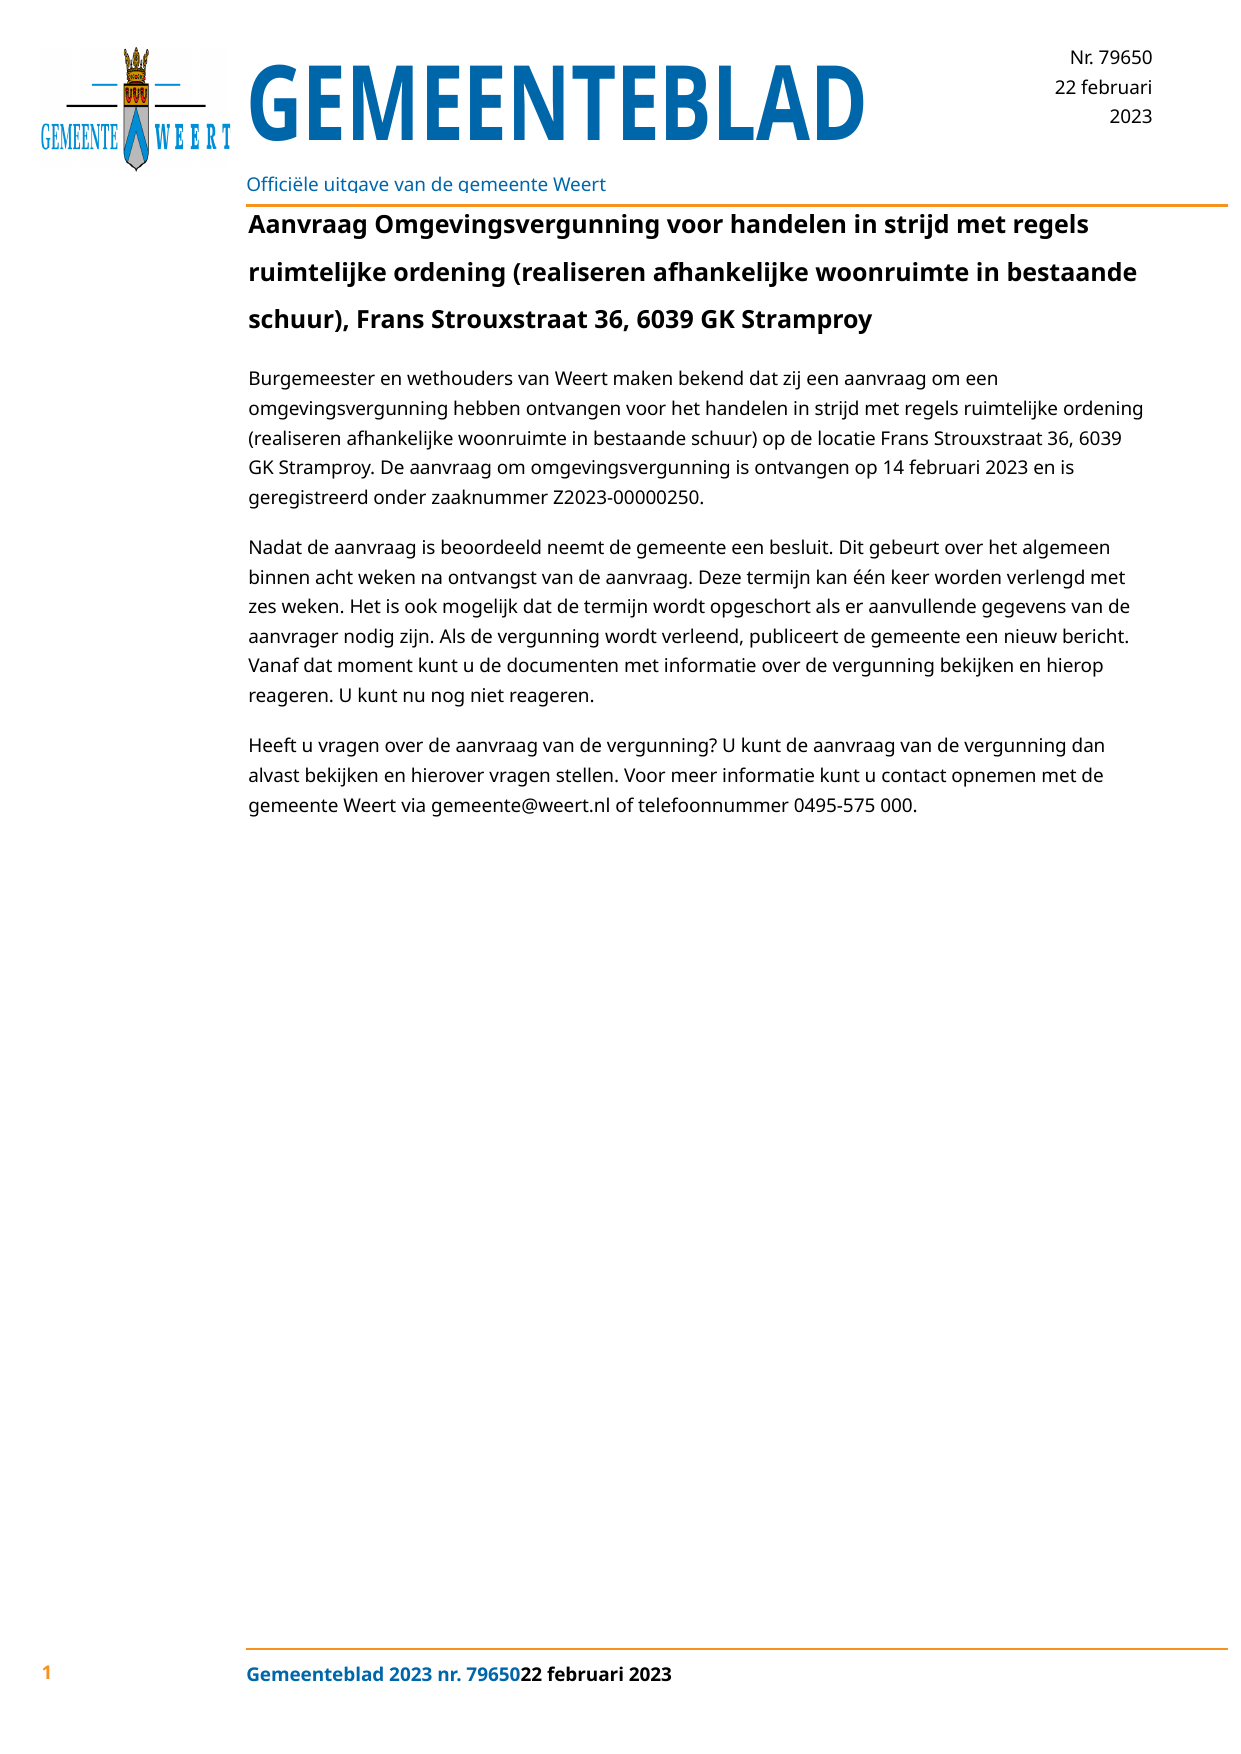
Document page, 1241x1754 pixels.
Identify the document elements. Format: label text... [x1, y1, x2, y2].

text Burgemeester en wethouders van Weert maken bekend dat zij een aanvraag om een omgevingsvergunning hebben ontvangen voor het handelen in strijd met regels ruimtelijke ordening (realiseren afhankelijke woonruimte in bestaande schuur) op de locatie Frans Strouxstraat 36, 6039 GK Stramproy. De aanvraag om omgevingsvergunning is ontvangen op 14 februari 2023 en is geregistreerd onder zaaknummer Z2023-00000250. [248, 366, 1152, 509]
text Nadat de aanvraag is beoordeeld neemt de gemeente een besluit. Dit gebeurt over het algemeen binnen acht weken na ontvangst van de aanvraag. Deze termijn kan één keer worden verlengd met zes weken. Het is ook mogelijk dat de termijn wordt opgeschort als er aanvullende gegevens van de aanvrager nodig zijn. Als de vergunning wordt verleend, publiceert de gemeente een nieuw bericht. Vanaf dat moment kunt u de documenten met informatie over de vergunning bekijken en hierop reageren. U kunt nu nog niet reageren. [248, 534, 1152, 708]
picture [41, 47, 231, 172]
text Heeft u vragen over de aanvraag van de vergunning? U kunt de aanvraag van de vergunning dan alvast bekijken en hierover vragen stellen. Voor meer informatie kunt u contact opnemen met de gemeente Weert via gemeente@weert.nl of telefoonnummer 0495-575 000. [248, 733, 1152, 817]
text Aanvraag Omgevingsvergunning voor handelen in strijd met regels ruimtelijke ordening (realiseren afhankelijke woonruimte in bestaande schuur), Frans Strouxstraat 36, 6039 GK Stramproy [248, 207, 1152, 336]
